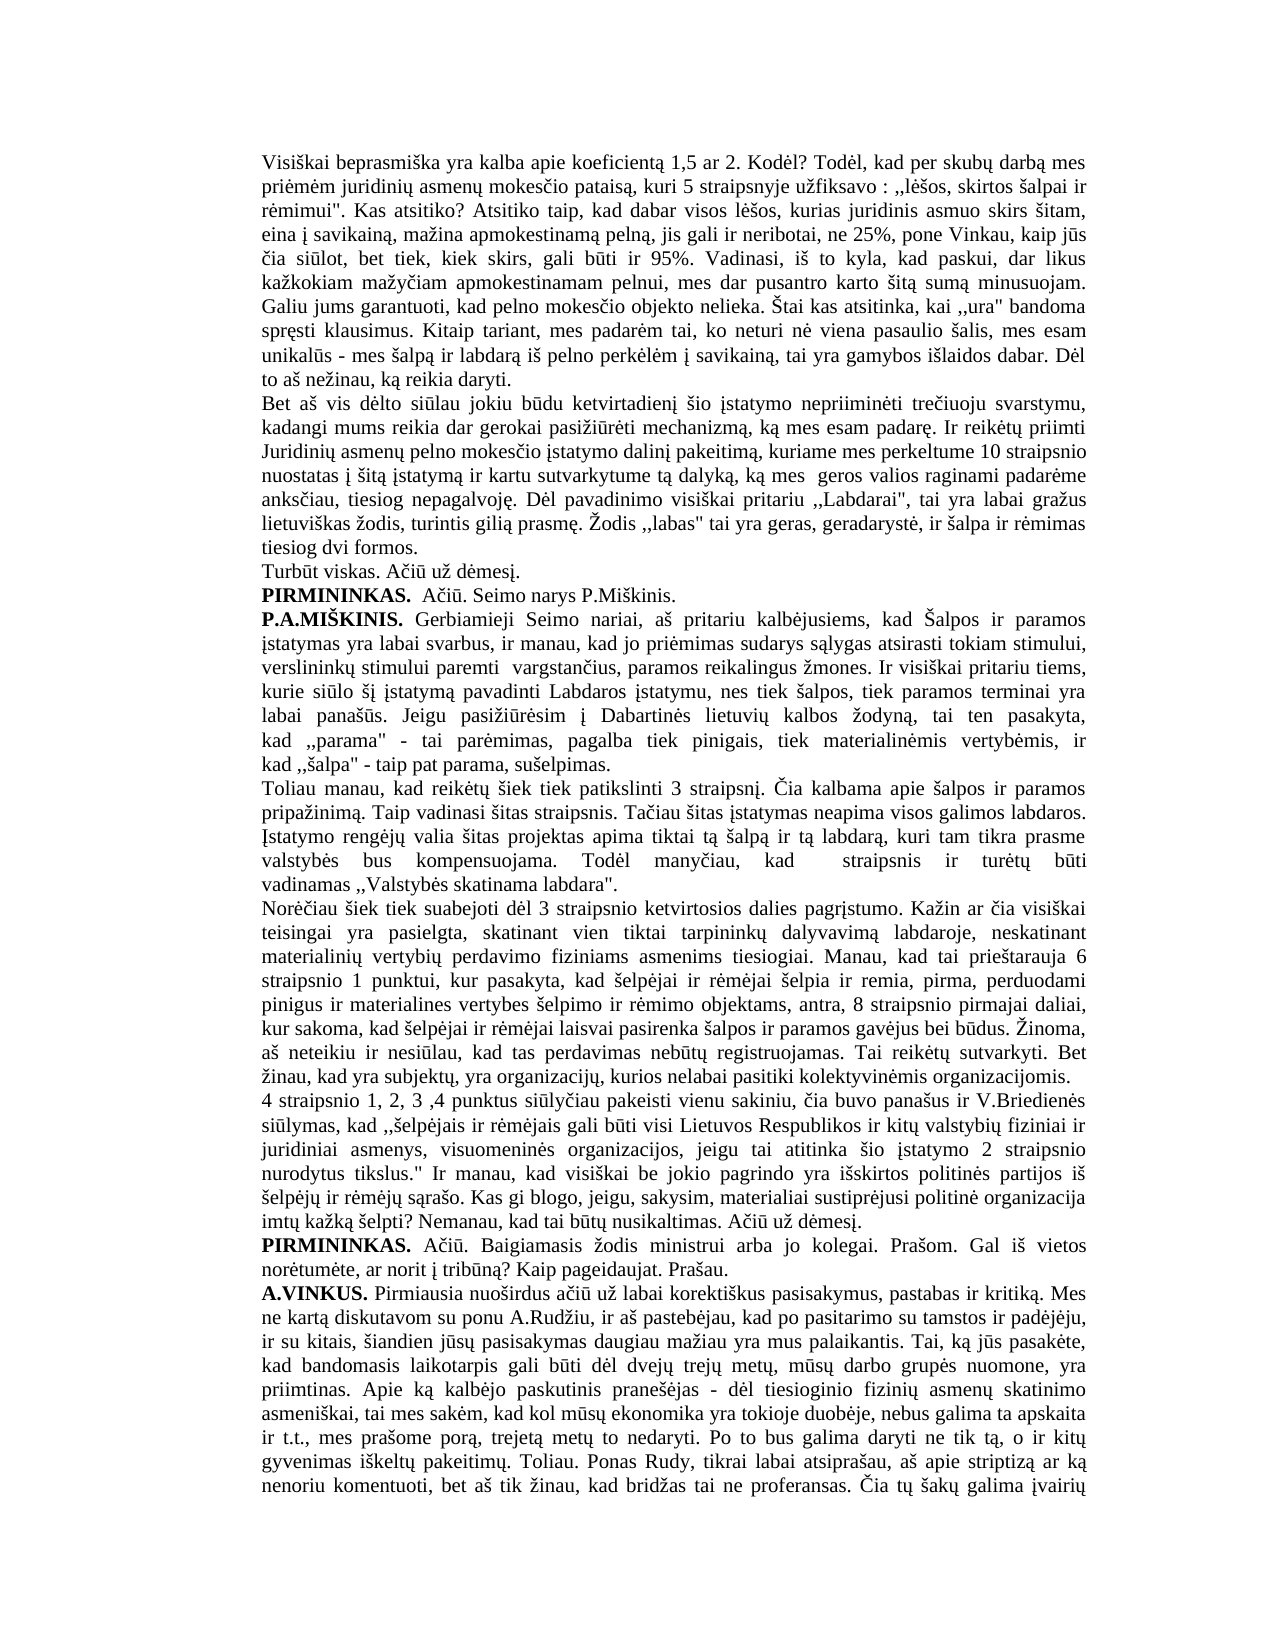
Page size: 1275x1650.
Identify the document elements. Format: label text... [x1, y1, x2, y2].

text Bet aš vis dėlto siūlau jokiu būdu ketvirtadienį šio įstatymo nepriiminėti trečiuoju svarstymu, kadangi mums reikia dar gerokai pasižiūrėti mechanizmą, ką mes esam padarę. Ir reikėtų priimti Juridinių asmenų pelno mokesčio įstatymo dalinį pakeitimą, kuriame mes perkeltume 10 straipsnio nuostatas į šitą įstatymą ir kartu sutvarkytume tą dalyką, ką mes geros valios raginami padarėme anksčiau, tiesiog nepagalvoję. Dėl pavadinimo visiškai pritariu ,,Labdarai", tai yra labai gražus lietuviškas žodis, turintis gilią prasmę. Žodis ,,labas" tai yra geras, geradarystė, ir šalpa ir rėmimas tiesiog dvi formos. [261, 391, 1087, 559]
text Norėčiau šiek tiek suabejoti dėl 3 straipsnio ketvirtosios dalies pagrįstumo. Kažin ar čia visiškai teisingai yra pasielgta, skatinant vien tiktai tarpininkų dalyvavimą labdaroje, neskatinant materialinių vertybių perdavimo fiziniams asmenims tiesiogiai. Manau, kad tai prieštarauja 6 straipsnio 1 punktui, kur pasakyta, kad šelpėjai ir rėmėjai šelpia ir remia, pirma, perduodami pinigus ir materialines vertybes šelpimo ir rėmimo objektams, antra, 8 straipsnio pirmajai daliai, kur sakoma, kad šelpėjai ir rėmėjai laisvai pasirenka šalpos ir paramos gavėjus bei būdus. Žinoma, aš neteikiu ir nesiūlau, kad tas perdavimas nebūtų registruojamas. Tai reikėtų sutvarkyti. Bet žinau, kad yra subjektų, yra organizacijų, kurios nelabai pasitiki kolektyvinėmis organizacijomis. [261, 896, 1087, 1088]
text 4 straipsnio 1, 2, 3 ,4 punktus siūlyčiau pakeisti vienu sakiniu, čia buvo panašus ir V.Briedienės siūlymas, kad ,,šelpėjais ir rėmėjais gali būti visi Lietuvos Respublikos ir kitų valstybių fiziniai ir juridiniai asmenys, visuomeninės organizacijos, jeigu tai atitinka šio įstatymo 2 straipsnio nurodytus tikslus." Ir manau, kad visiškai be jokio pagrindo yra išskirtos politinės partijos iš šelpėjų ir rėmėjų sąrašo. Kas gi blogo, jeigu, sakysim, materialiai sustiprėjusi politinė organizacija imtų kažką šelpti? Nemanau, kad tai būtų nusikaltimas. Ačiū už dėmesį. [261, 1088, 1087, 1233]
text Visiškai beprasmiška yra kalba apie koeficientą 1,5 ar 2. Kodėl? Todėl, kad per skubų darbą mes priėmėm juridinių asmenų mokesčio pataisą, kuri 5 straipsnyje užfiksavo : ,,lėšos, skirtos šalpai ir rėmimui". Kas atsitiko? Atsitiko taip, kad dabar visos lėšos, kurias juridinis asmuo skirs šitam, eina į savikainą, mažina apmokestinamą pelną, jis gali ir neribotai, ne 25%, pone Vinkau, kaip jūs čia siūlot, bet tiek, kiek skirs, gali būti ir 95%. Vadinasi, iš to kyla, kad paskui, dar likus kažkokiam mažyčiam apmokestinamam pelnui, mes dar pusantro karto šitą sumą minusuojam. Galiu jums garantuoti, kad pelno mokesčio objekto nelieka. Štai kas atsitinka, kai ,,ura" bandoma spręsti klausimus. Kitaip tariant, mes padarėm tai, ko neturi nė viena pasaulio šalis, mes esam unikalūs - mes šalpą ir labdarą iš pelno perkėlėm į savikainą, tai yra gamybos išlaidos dabar. Dėl to aš nežinau, ką reikia daryti. [261, 150, 1087, 391]
text Turbūt viskas. Ačiū už dėmesį. [261, 559, 1087, 583]
text PIRMININKAS. Ačiū. Seimo narys P.Miškinis. [261, 583, 1087, 607]
text P.A.MIŠKINIS. Gerbiamieji Seimo nariai, aš pritariu kalbėjusiems, kad Šalpos ir paramos įstatymas yra labai svarbus, ir manau, kad jo priėmimas sudarys sąlygas atsirasti tokiam stimului, verslininkų stimului paremti vargstančius, paramos reikalingus žmones. Ir visiškai pritariu tiems, kurie siūlo šį įstatymą pavadinti Labdaros įstatymu, nes tiek šalpos, tiek paramos terminai yra labai panašūs. Jeigu pasižiūrėsim į Dabartinės lietuvių kalbos žodyną, tai ten pasakyta, kad ,,parama" - tai parėmimas, pagalba tiek pinigais, tiek materialinėmis vertybėmis, ir kad ,,šalpa" - taip pat parama, sušelpimas. [261, 607, 1087, 776]
text A.VINKUS. Pirmiausia nuoširdus ačiū už labai korektiškus pasisakymus, pastabas ir kritiką. Mes ne kartą diskutavom su ponu A.Rudžiu, ir aš pastebėjau, kad po pasitarimo su tamstos ir padėjėju, ir su kitais, šiandien jūsų pasisakymas daugiau mažiau yra mus palaikantis. Tai, ką jūs pasakėte, kad bandomasis laikotarpis gali būti dėl dvejų trejų metų, mūsų darbo grupės nuomone, yra priimtinas. Apie ką kalbėjo paskutinis pranešėjas - dėl tiesioginio fizinių asmenų skatinimo asmeniškai, tai mes sakėm, kad kol mūsų ekonomika yra tokioje duobėje, nebus galima ta apskaita ir t.t., mes prašome porą, trejetą metų to nedaryti. Po to bus galima daryti ne tik tą, o ir kitų gyvenimas iškeltų pakeitimų. Toliau. Ponas Rudy, tikrai labai atsiprašau, aš apie striptizą ar ką nenoriu komentuoti, bet aš tik žinau, kad bridžas tai ne proferansas. Čia tų šakų galima įvairių [261, 1281, 1087, 1497]
text PIRMININKAS. Ačiū. Baigiamasis žodis ministrui arba jo kolegai. Prašom. Gal iš vietos norėtumėte, ar norit į tribūną? Kaip pageidaujat. Prašau. [261, 1233, 1087, 1281]
text Toliau manau, kad reikėtų šiek tiek patikslinti 3 straipsnį. Čia kalbama apie šalpos ir paramos pripažinimą. Taip vadinasi šitas straipsnis. Tačiau šitas įstatymas neapima visos galimos labdaros. Įstatymo rengėjų valia šitas projektas apima tiktai tą šalpą ir tą labdarą, kuri tam tikra prasme valstybės bus kompensuojama. Todėl manyčiau, kad straipsnis ir turėtų būti vadinamas ,,Valstybės skatinama labdara". [261, 776, 1087, 896]
